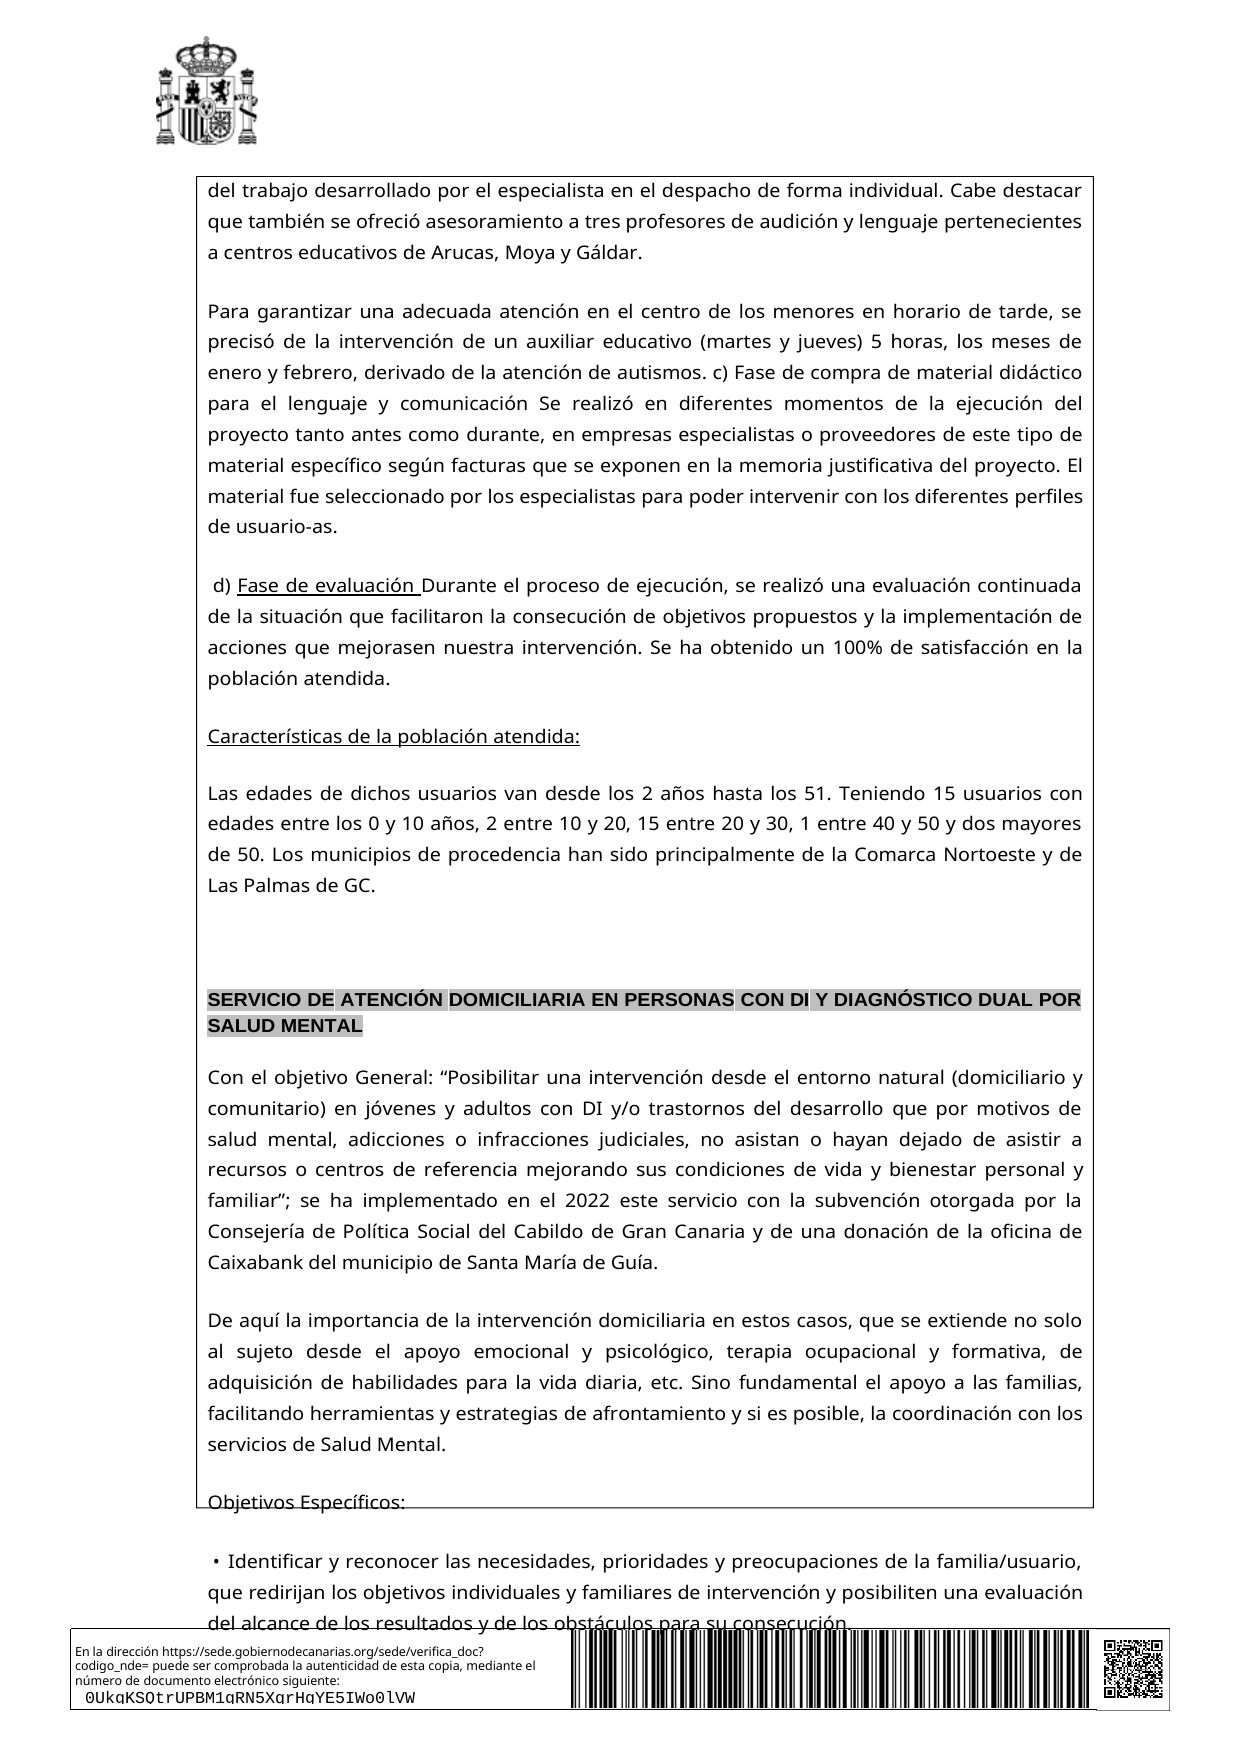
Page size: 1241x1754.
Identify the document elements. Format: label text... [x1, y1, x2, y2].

list Identificar y reconocer las necesidades, prioridades y preocupaciones de la familia/usuario, que redirijan los objetivos individuales y familiares de intervención y posibiliten una evaluación del alcance de los resultados y de los obstáculos para su consecución. [207, 1548, 1083, 1635]
text Las edades de dichos usuarios van desde los 2 años hasta los 51. Teniendo 15 usuarios con edades entre los 0 y 10 años, 2 entre 10 y 20, 15 entre 20 y 30, 1 entre 40 y 50 y dos mayores de 50. Los municipios de procedencia han sido principalmente de la Comarca Nortoeste y de Las Palmas de GC. [207, 780, 1083, 898]
text Objetivos Específicos: [207, 1489, 1182, 1515]
text d) Fase de evaluación Durante el proceso de ejecución, se realizó una evaluación continuada de la situación que facilitaron la consecución de objetivos propuestos y la implementación de acciones que mejorasen nuestra intervención. Se ha obtenido un 100% de satisfacción en la población atendida. [207, 572, 1083, 690]
picture [1096, 1628, 1170, 1711]
text Con el objetivo General: “Posibilitar una intervención desde el entorno natural (domiciliario y comunitario) en jóvenes y adultos con DI y/o trastornos del desarrollo que por motivos de salud mental, adicciones o infracciones judiciales, no asistan o hayan dejado de asistir a recursos o centros de referencia mejorando sus condiciones de vida y bienestar personal y familiar”; se ha implementado en el 2022 este servicio con la subvención otorgada por la Consejería de Política Social del Cabildo de Gran Canaria y de una donación de la oficina de Caixabank del municipio de Santa María de Guía. [207, 1064, 1083, 1275]
text del trabajo desarrollado por el especialista en el despacho de forma individual. Cabe destacar que también se ofreció asesoramiento a tres profesores de audición y lenguaje pertenecientes a centros educativos de Arucas, Moya y Gáldar. [207, 178, 1083, 265]
text De aquí la importancia de la intervención domiciliaria en estos casos, que se extiende no solo al sujeto desde el apoyo emocional y psicológico, terapia ocupacional y formativa, de adquisición de habilidades para la vida diaria, etc. Sino fundamental el apoyo a las familias, facilitando herramientas y estrategias de afrontamiento y si es posible, la coordinación con los servicios de Salud Mental. [207, 1308, 1083, 1456]
text Características de la población atendida: [207, 723, 1182, 749]
text Para garantizar una adecuada atención en el centro de los menores en horario de tarde, se precisó de la intervención de un auxiliar educativo (martes y jueves) 5 horas, los meses de enero y febrero, derivado de la atención de autismos. c) Fase de compra de material didáctico para el lenguaje y comunicación Se realizó en diferentes momentos de la ejecución del proyecto tanto antes como durante, en empresas especialistas o proveedores de este tipo de material específico según facturas que se exponen en la memoria justificativa del proyecto. El material fue seleccionado por los especialistas para poder intervenir con los diferentes perfiles de usuario-as. [207, 298, 1083, 539]
picture [156, 36, 258, 145]
subtitle SERVICIO DE ATENCIÓN DOMICILIARIA EN PERSONAS CON DI Y DIAGNÓSTICO DUAL POR SALUD MENTAL [207, 989, 1083, 1037]
picture [571, 1630, 1089, 1708]
